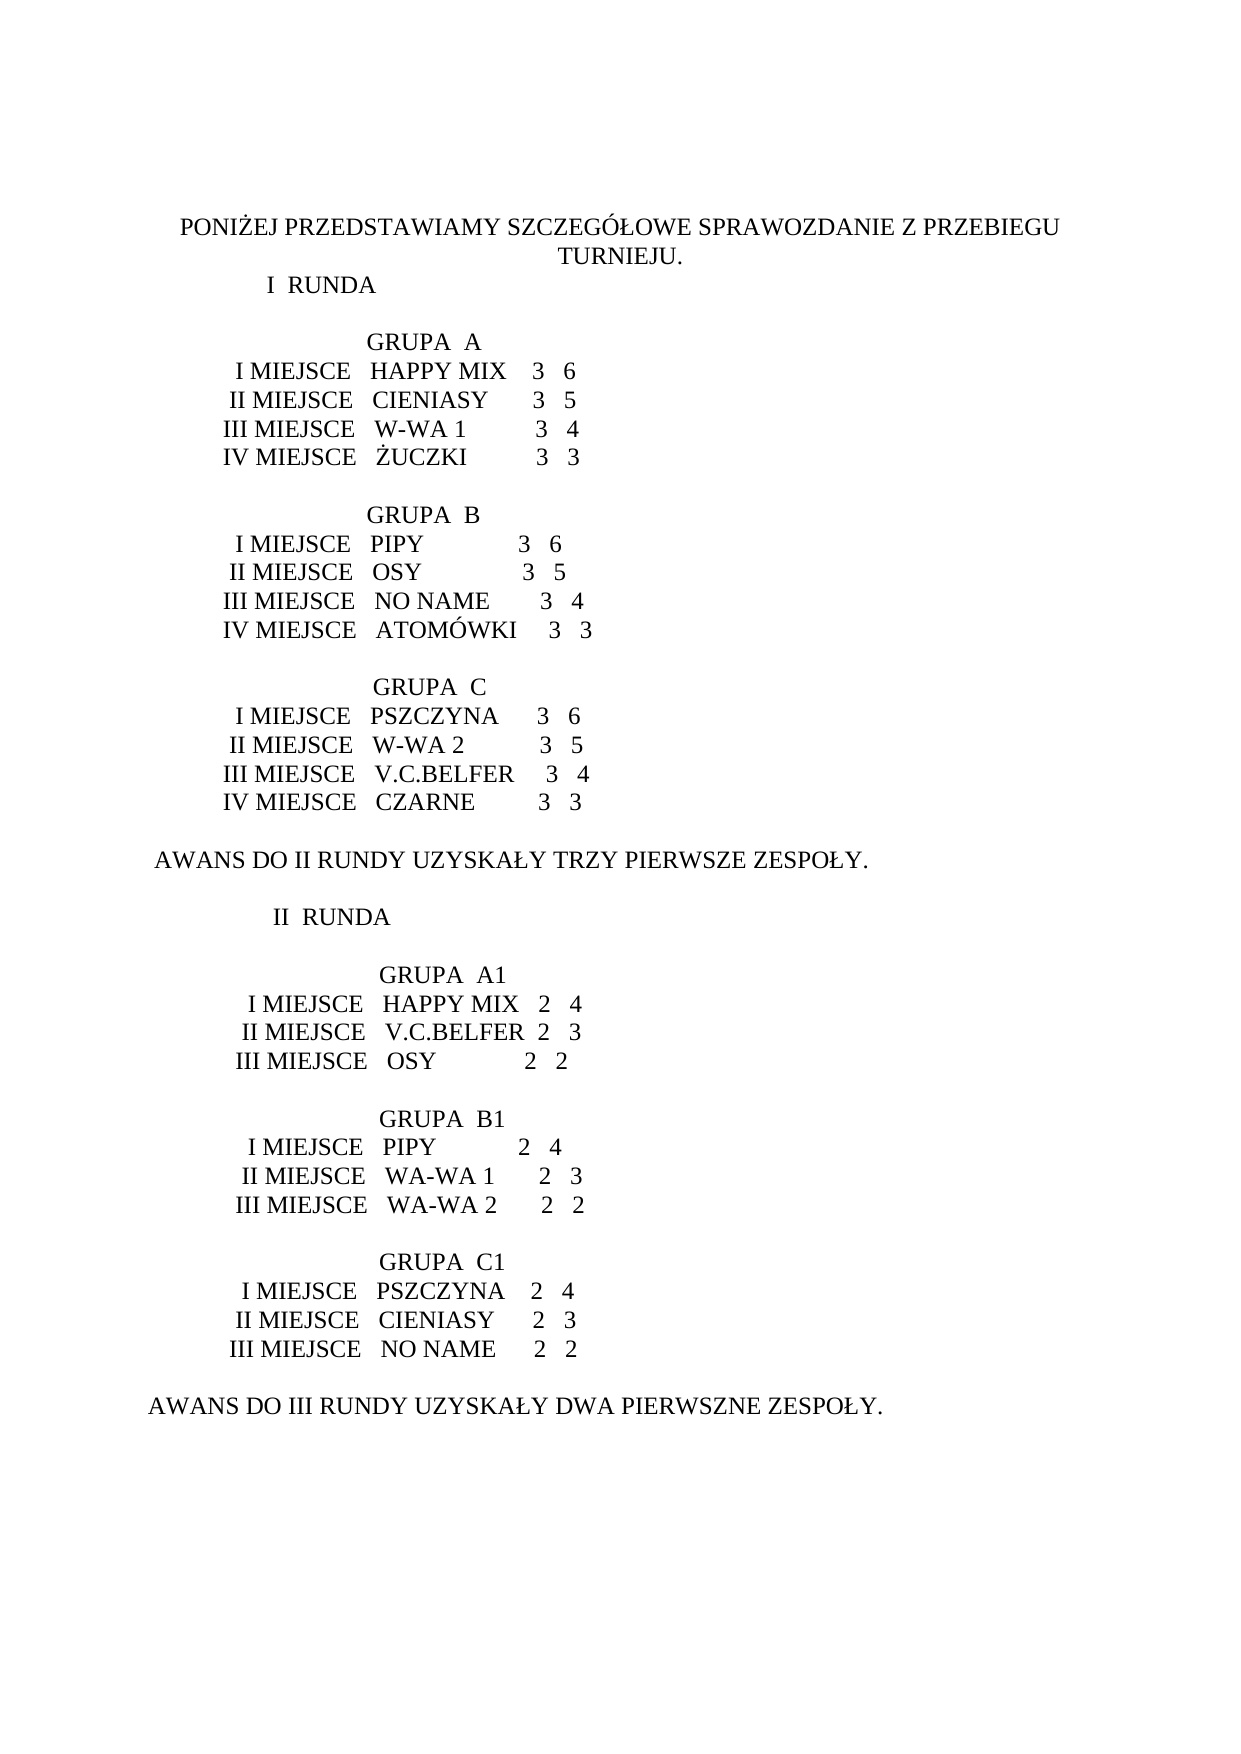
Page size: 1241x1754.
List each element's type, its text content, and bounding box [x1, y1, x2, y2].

text II RUNDA [148, 902, 1093, 931]
text GRUPA C1 [148, 1247, 1093, 1276]
text AWANS DO III RUNDY UZYSKAŁY DWA PIERWSZNE ZESPOŁY. [148, 1391, 1093, 1420]
text PONIŻEJ PRZEDSTAWIAMY SZCZEGÓŁOWE SPRAWOZDANIE Z PRZEBIEGU [148, 212, 1093, 241]
text III MIEJSCE V.C.BELFER 3 4 [148, 759, 1093, 787]
text AWANS DO II RUNDY UZYSKAŁY TRZY PIERWSZE ZESPOŁY. [148, 845, 1093, 874]
text I MIEJSCE HAPPY MIX 3 6 [148, 356, 1093, 385]
text III MIEJSCE OSY 2 2 [148, 1046, 1093, 1075]
text IV MIEJSCE CZARNE 3 3 [148, 787, 1093, 816]
text I MIEJSCE PIPY 2 4 [148, 1132, 1093, 1161]
text III MIEJSCE NO NAME 3 4 [148, 586, 1093, 615]
text I MIEJSCE PSZCZYNA 2 4 [148, 1276, 1093, 1305]
text TURNIEJU. [148, 241, 1093, 270]
text I MIEJSCE PSZCZYNA 3 6 [148, 701, 1093, 730]
text I RUNDA [148, 270, 1093, 299]
text III MIEJSCE W-WA 1 3 4 [148, 414, 1093, 442]
text II MIEJSCE V.C.BELFER 2 3 [148, 1017, 1093, 1046]
text II MIEJSCE WA-WA 1 2 3 [148, 1161, 1093, 1190]
text GRUPA B [148, 500, 1093, 529]
text I MIEJSCE HAPPY MIX 2 4 [148, 989, 1093, 1017]
text GRUPA B1 [148, 1104, 1093, 1132]
text IV MIEJSCE ATOMÓWKI 3 3 [148, 615, 1093, 644]
text I MIEJSCE PIPY 3 6 [148, 529, 1093, 557]
text GRUPA A1 [148, 960, 1093, 989]
text II MIEJSCE OSY 3 5 [148, 557, 1093, 586]
text GRUPA C [148, 672, 1093, 701]
text II MIEJSCE CIENIASY 2 3 [148, 1305, 1093, 1334]
text III MIEJSCE NO NAME 2 2 [148, 1334, 1093, 1362]
text II MIEJSCE W-WA 2 3 5 [148, 730, 1093, 759]
text III MIEJSCE WA-WA 2 2 2 [148, 1190, 1093, 1219]
text II MIEJSCE CIENIASY 3 5 [148, 385, 1093, 414]
text GRUPA A [148, 327, 1093, 356]
text IV MIEJSCE ŻUCZKI 3 3 [148, 442, 1093, 471]
